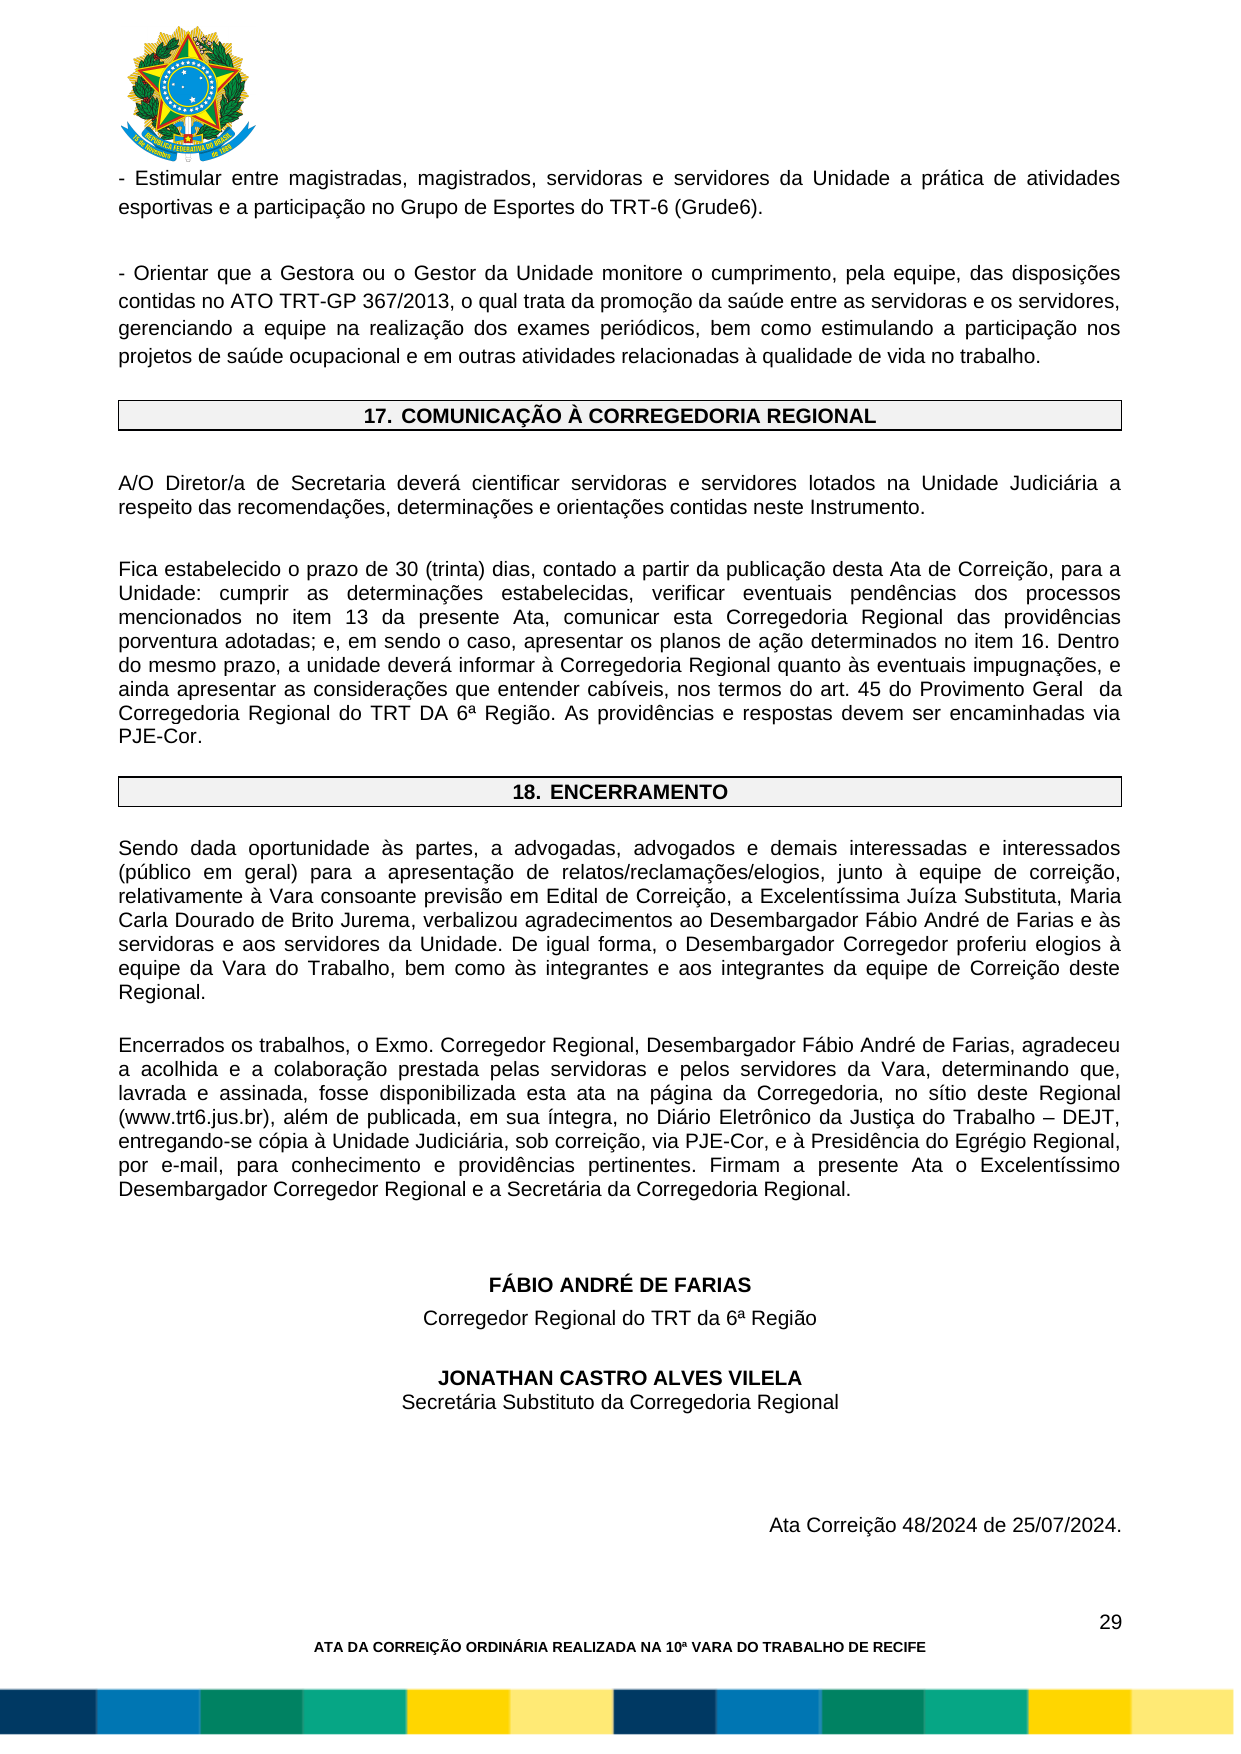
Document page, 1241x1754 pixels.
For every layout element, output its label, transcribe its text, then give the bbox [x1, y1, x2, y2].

text FÁBIO ANDRÉ DE FARIAS [118, 1273, 1122, 1297]
text Fica estabelecido o prazo de 30 (trinta) dias, contado a partir da publicação desta Ata de Correição, para a Unidade: cumprir as determinações estabelecidas, verificar eventuais pendências dos processos mencionados no item 13 da presente Ata, comunicar esta Corregedoria Regional das providências porventura adotadas; e, em sendo o caso, apresentar os planos de ação determinados no item 16. Dentro do mesmo prazo, a unidade deverá informar à Corregedoria Regional quanto às eventuais impugnações, e ainda apresentar as considerações que entender cabíveis, nos termos do art. 45 do Provimento Geral da Corregedoria Regional do TRT DA 6ª Região. As providências e respostas devem ser encaminhadas via PJE-Cor. [118, 557, 1122, 748]
text Secretária Substituto da Corregedoria Regional [118, 1390, 1122, 1414]
text Encerrados os trabalhos, o Exmo. Corregedor Regional, Desembargador Fábio André de Farias, agradeceu a acolhida e a colaboração prestada pelas servidoras e pelos servidores da Vara, determinando que, lavrada e assinada, fosse disponibilizada esta ata na página da Corregedoria, no sítio deste Regional (www.trt6.jus.br), além de publicada, em sua íntegra, no Diário Eletrônico da Justiça do Trabalho – DEJT, entregando-se cópia à Unidade Judiciária, sob correição, via PJE-Cor, e à Presidência do Egrégio Regional, por e-mail, para conhecimento e providências pertinentes. Firmam a presente Ata o Excelentíssimo Desembargador Corregedor Regional e a Secretária da Corregedoria Regional. [118, 1033, 1122, 1200]
text Sendo dada oportunidade às partes, a advogadas, advogados e demais interessadas e interessados (público em geral) para a apresentação de relatos/reclamações/elogios, junto à equipe de correição, relativamente à Vara consoante previsão em Edital de Correição, a Excelentíssima Juíza Substituta, Maria Carla Dourado de Brito Jurema, verbalizou agradecimentos ao Desembargador Fábio André de Farias e às servidoras e aos servidores da Unidade. De igual forma, o Desembargador Corregedor proferiu elogios à equipe da Vara do Trabalho, bem como às integrantes e aos integrantes da equipe de Correição deste Regional. [118, 836, 1122, 1003]
list ENCERRAMENTO [119, 778, 1121, 806]
list COMUNICAÇÃO À CORREGEDORIA REGIONAL [119, 401, 1121, 429]
text Ata Correição 48/2024 de 25/07/2024. [118, 1513, 1122, 1537]
text A/O Diretor/a de Secretaria deverá cientificar servidoras e servidores lotados na Unidade Judiciária a respeito das recomendações, determinações e orientações contidas neste Instrumento. [118, 471, 1122, 519]
text - Orientar que a Gestora ou o Gestor da Unidade monitore o cumprimento, pela equipe, das disposições contidas no ATO TRT-GP 367/2013, o qual trata da promoção da saúde entre as servidoras e os servidores, gerenciando a equipe na realização dos exames periódicos, bem como estimulando a participação nos projetos de saúde ocupacional e em outras atividades relacionadas à qualidade de vida no trabalho. [118, 261, 1122, 368]
text - Estimular entre magistradas, magistrados, servidoras e servidores da Unidade a prática de atividades esportivas e a participação no Grupo de Esportes do TRT-6 (Grude6). [118, 115, 1122, 219]
text JONATHAN CASTRO ALVES VILELA [118, 1366, 1122, 1390]
text Corregedor Regional do TRT da 6ª Região [118, 1306, 1122, 1329]
